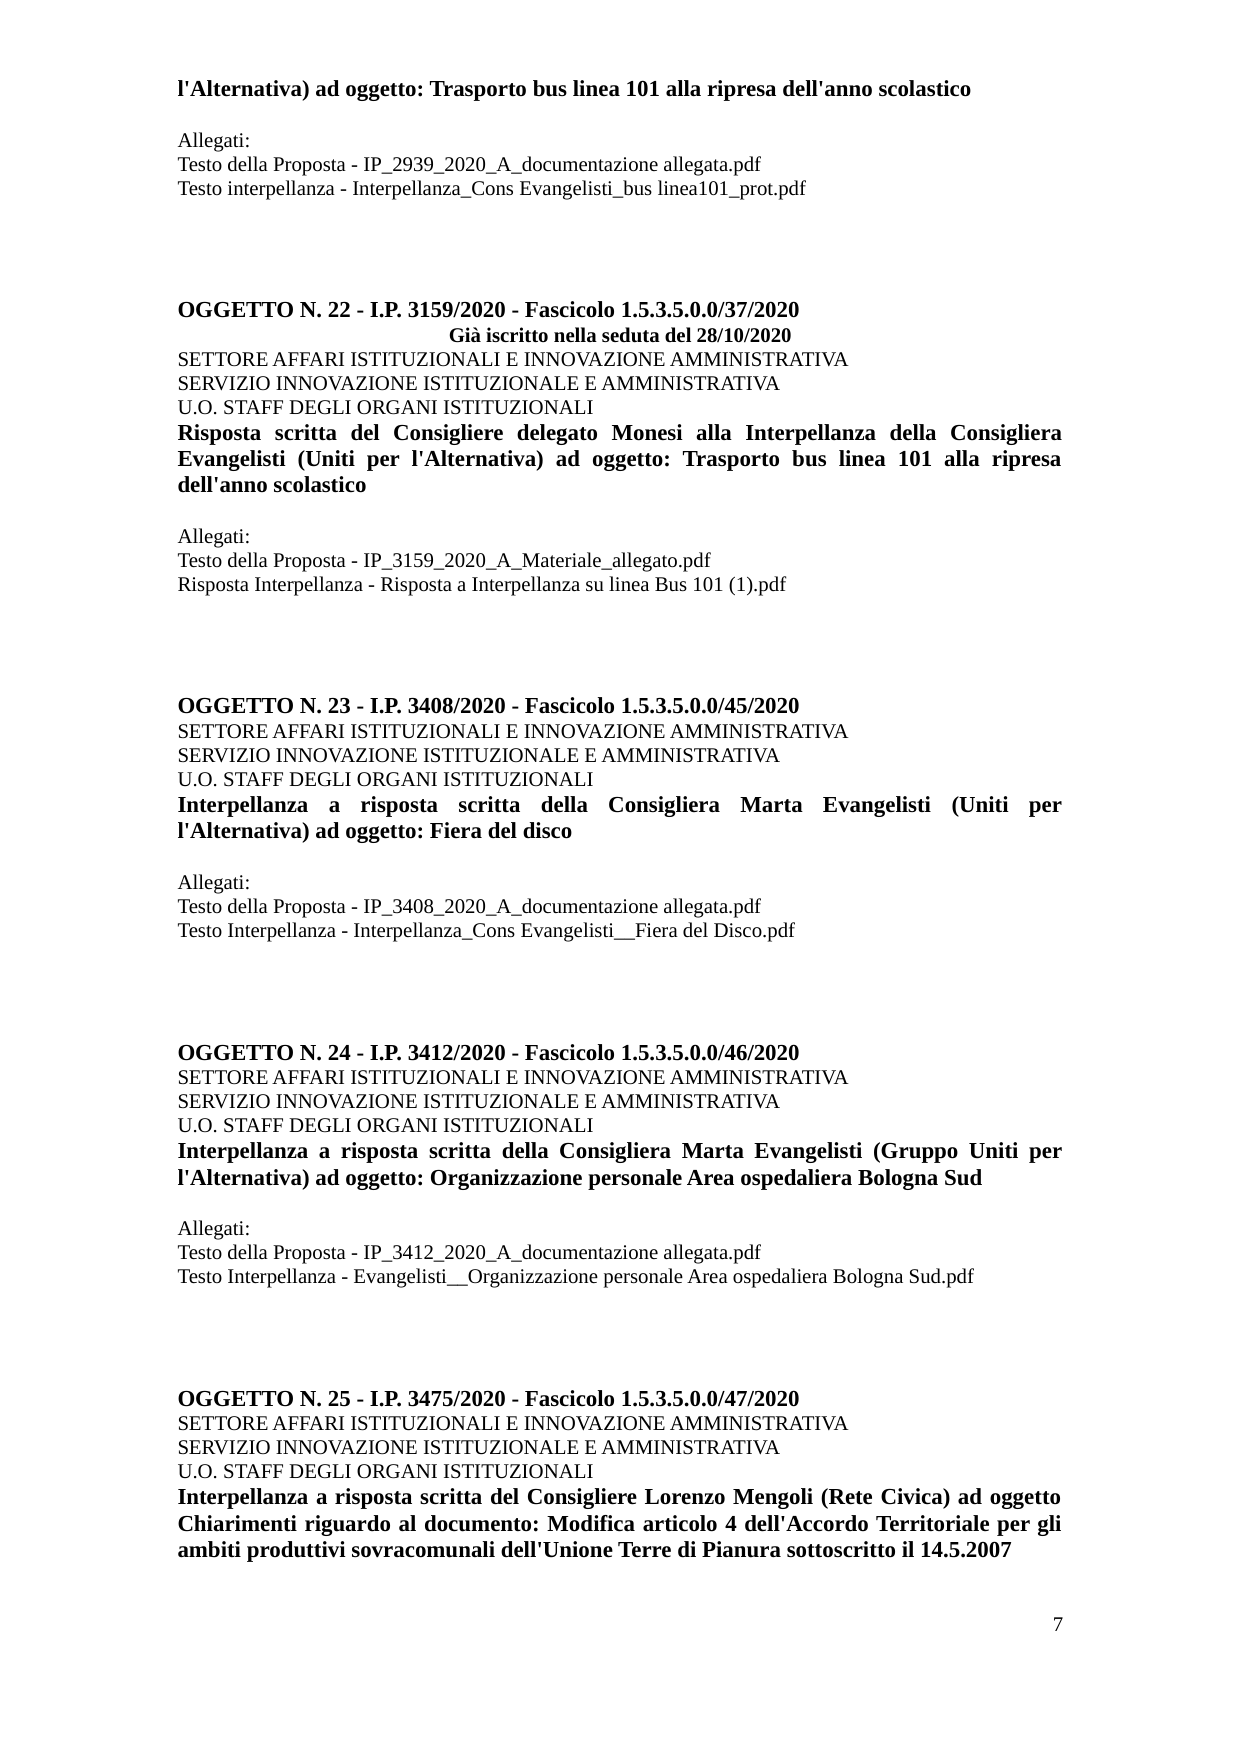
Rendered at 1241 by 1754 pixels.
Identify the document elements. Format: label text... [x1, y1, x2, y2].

text Interpellanza a risposta scritta della Consigliera Marta Evangelisti (Gruppo Uniti per l'Alternativa) ad oggetto: Organizzazione personale Area ospedaliera Bologna Sud [177, 1137, 1063, 1190]
text OGGETTO N. 24 - I.P. 3412/2020 - Fascicolo 1.5.3.5.0.0/46/2020 [177, 1039, 1063, 1065]
text SETTORE AFFARI ISTITUZIONALI E INNOVAZIONE AMMINISTRATIVA [177, 719, 1063, 743]
text Allegati: [177, 128, 1063, 152]
text Già iscritto nella seduta del 28/10/2020 [177, 322, 1063, 347]
text SERVIZIO INNOVAZIONE ISTITUZIONALE E AMMINISTRATIVA [177, 371, 1063, 395]
text SERVIZIO INNOVAZIONE ISTITUZIONALE E AMMINISTRATIVA [177, 1089, 1063, 1113]
text Testo della Proposta - IP_3159_2020_A_Materiale_allegato.pdf [177, 548, 1063, 572]
text SERVIZIO INNOVAZIONE ISTITUZIONALE E AMMINISTRATIVA [177, 1435, 1063, 1459]
text OGGETTO N. 25 - I.P. 3475/2020 - Fascicolo 1.5.3.5.0.0/47/2020 [177, 1385, 1063, 1411]
text Testo Interpellanza - Interpellanza_Cons Evangelisti__Fiera del Disco.pdf [177, 918, 1063, 942]
text Testo della Proposta - IP_3408_2020_A_documentazione allegata.pdf [177, 894, 1063, 918]
text Testo interpellanza - Interpellanza_Cons Evangelisti_bus linea101_prot.pdf [177, 176, 1063, 200]
text SETTORE AFFARI ISTITUZIONALI E INNOVAZIONE AMMINISTRATIVA [177, 347, 1063, 371]
text l'Alternativa) ad oggetto: Trasporto bus linea 101 alla ripresa dell'anno scolastico [177, 75, 1063, 101]
text Allegati: [177, 870, 1063, 894]
text Interpellanza a risposta scritta della Consigliera Marta Evangelisti (Uniti per l'Alternativa) ad oggetto: Fiera del disco [177, 791, 1063, 844]
text SETTORE AFFARI ISTITUZIONALI E INNOVAZIONE AMMINISTRATIVA [177, 1411, 1063, 1435]
text U.O. STAFF DEGLI ORGANI ISTITUZIONALI [177, 395, 1063, 419]
text Testo Interpellanza - Evangelisti__Organizzazione personale Area ospedaliera Bologna Sud.pdf [177, 1264, 1063, 1288]
text Interpellanza a risposta scritta del Consigliere Lorenzo Mengoli (Rete Civica) ad oggetto Chiarimenti riguardo al documento: Modifica articolo 4 dell'Accordo Territoriale per gli ambiti produttivi sovracomunali dell'Unione Terre di Pianura sottoscritto il 14.5.2007 [177, 1483, 1063, 1562]
text SETTORE AFFARI ISTITUZIONALI E INNOVAZIONE AMMINISTRATIVA [177, 1065, 1063, 1089]
text OGGETTO N. 22 - I.P. 3159/2020 - Fascicolo 1.5.3.5.0.0/37/2020 [177, 296, 1063, 322]
text U.O. STAFF DEGLI ORGANI ISTITUZIONALI [177, 1113, 1063, 1137]
text SERVIZIO INNOVAZIONE ISTITUZIONALE E AMMINISTRATIVA [177, 743, 1063, 767]
text U.O. STAFF DEGLI ORGANI ISTITUZIONALI [177, 1459, 1063, 1483]
text OGGETTO N. 23 - I.P. 3408/2020 - Fascicolo 1.5.3.5.0.0/45/2020 [177, 693, 1063, 719]
text Testo della Proposta - IP_3412_2020_A_documentazione allegata.pdf [177, 1240, 1063, 1264]
text Risposta Interpellanza - Risposta a Interpellanza su linea Bus 101 (1).pdf [177, 572, 1063, 596]
text Risposta scritta del Consigliere delegato Monesi alla Interpellanza della Consigliera Evangelisti (Uniti per l'Alternativa) ad oggetto: Trasporto bus linea 101 alla ripresa dell'anno scolastico [177, 419, 1063, 498]
text Testo della Proposta - IP_2939_2020_A_documentazione allegata.pdf [177, 152, 1063, 176]
text Allegati: [177, 1216, 1063, 1240]
text Allegati: [177, 524, 1063, 548]
text U.O. STAFF DEGLI ORGANI ISTITUZIONALI [177, 767, 1063, 791]
